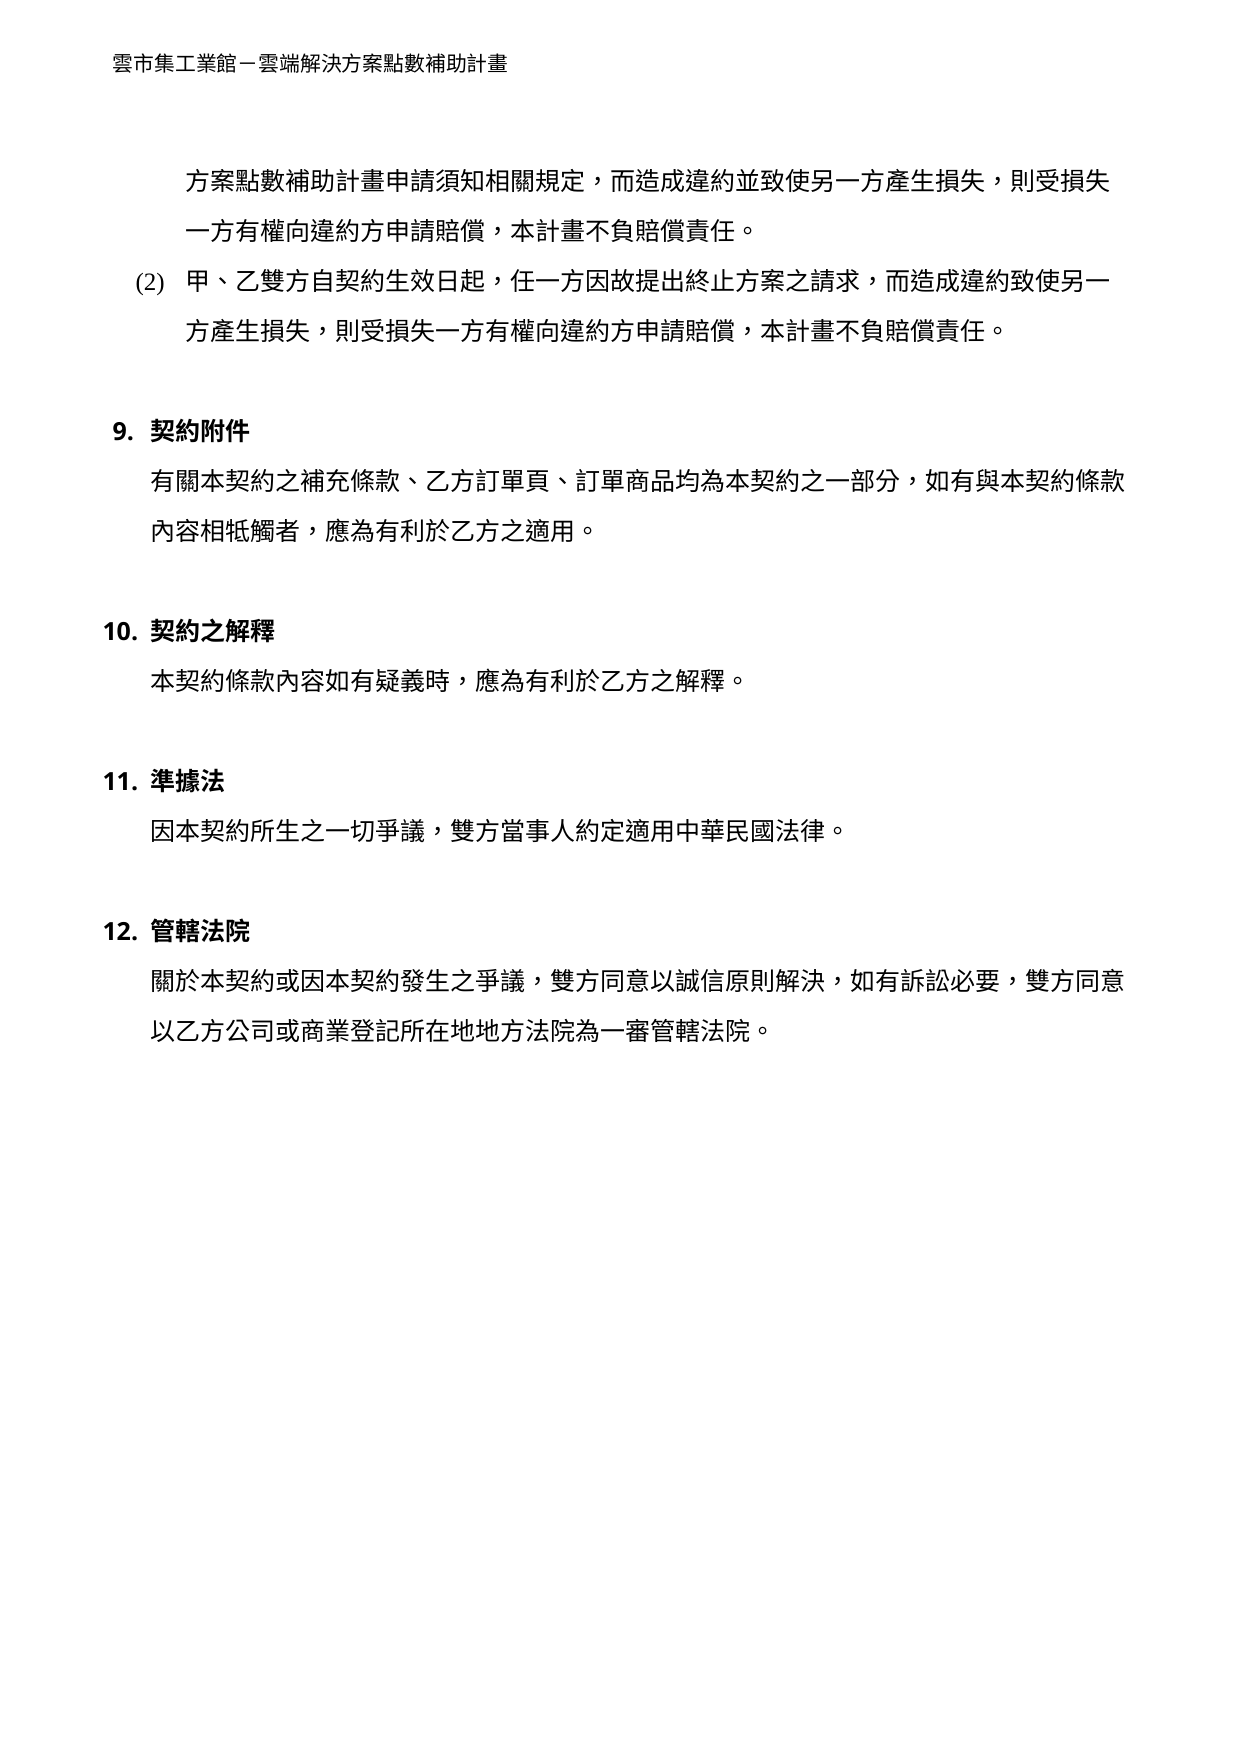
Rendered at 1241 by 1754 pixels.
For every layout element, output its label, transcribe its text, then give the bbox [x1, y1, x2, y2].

list 管轄法院 [102, 900, 1128, 950]
list 本契約條款內容如有疑義時，應為有利於乙方之解釋。 [150, 650, 1128, 700]
list 契約附件 [112, 400, 1128, 450]
list 有關本契約之補充條款、乙方訂單頁、訂單商品均為本契約之一部分，如有與本契約條款內容相牴觸者，應為有利於乙方之適用。 [150, 450, 1128, 550]
list 方案點數補助計畫申請須知相關規定，而造成違約並致使另一方產生損失，則受損失一方有權向違約方申請賠償，本計畫不負賠償責任。 [135, 150, 1128, 250]
list 關於本契約或因本契約發生之爭議，雙方同意以誠信原則解決，如有訴訟必要，雙方同意以乙方公司或商業登記所在地地方法院為一審管轄法院。 [150, 950, 1128, 1050]
list 甲、乙雙方自契約生效日起，任一方因故提出終止方案之請求，而造成違約致使另一方產生損失，則受損失一方有權向違約方申請賠償，本計畫不負賠償責任。 [135, 250, 1128, 350]
list 準據法 [102, 750, 1128, 800]
list 契約之解釋 [102, 600, 1128, 650]
list 因本契約所生之一切爭議，雙方當事人約定適用中華民國法律。 [150, 800, 1128, 850]
